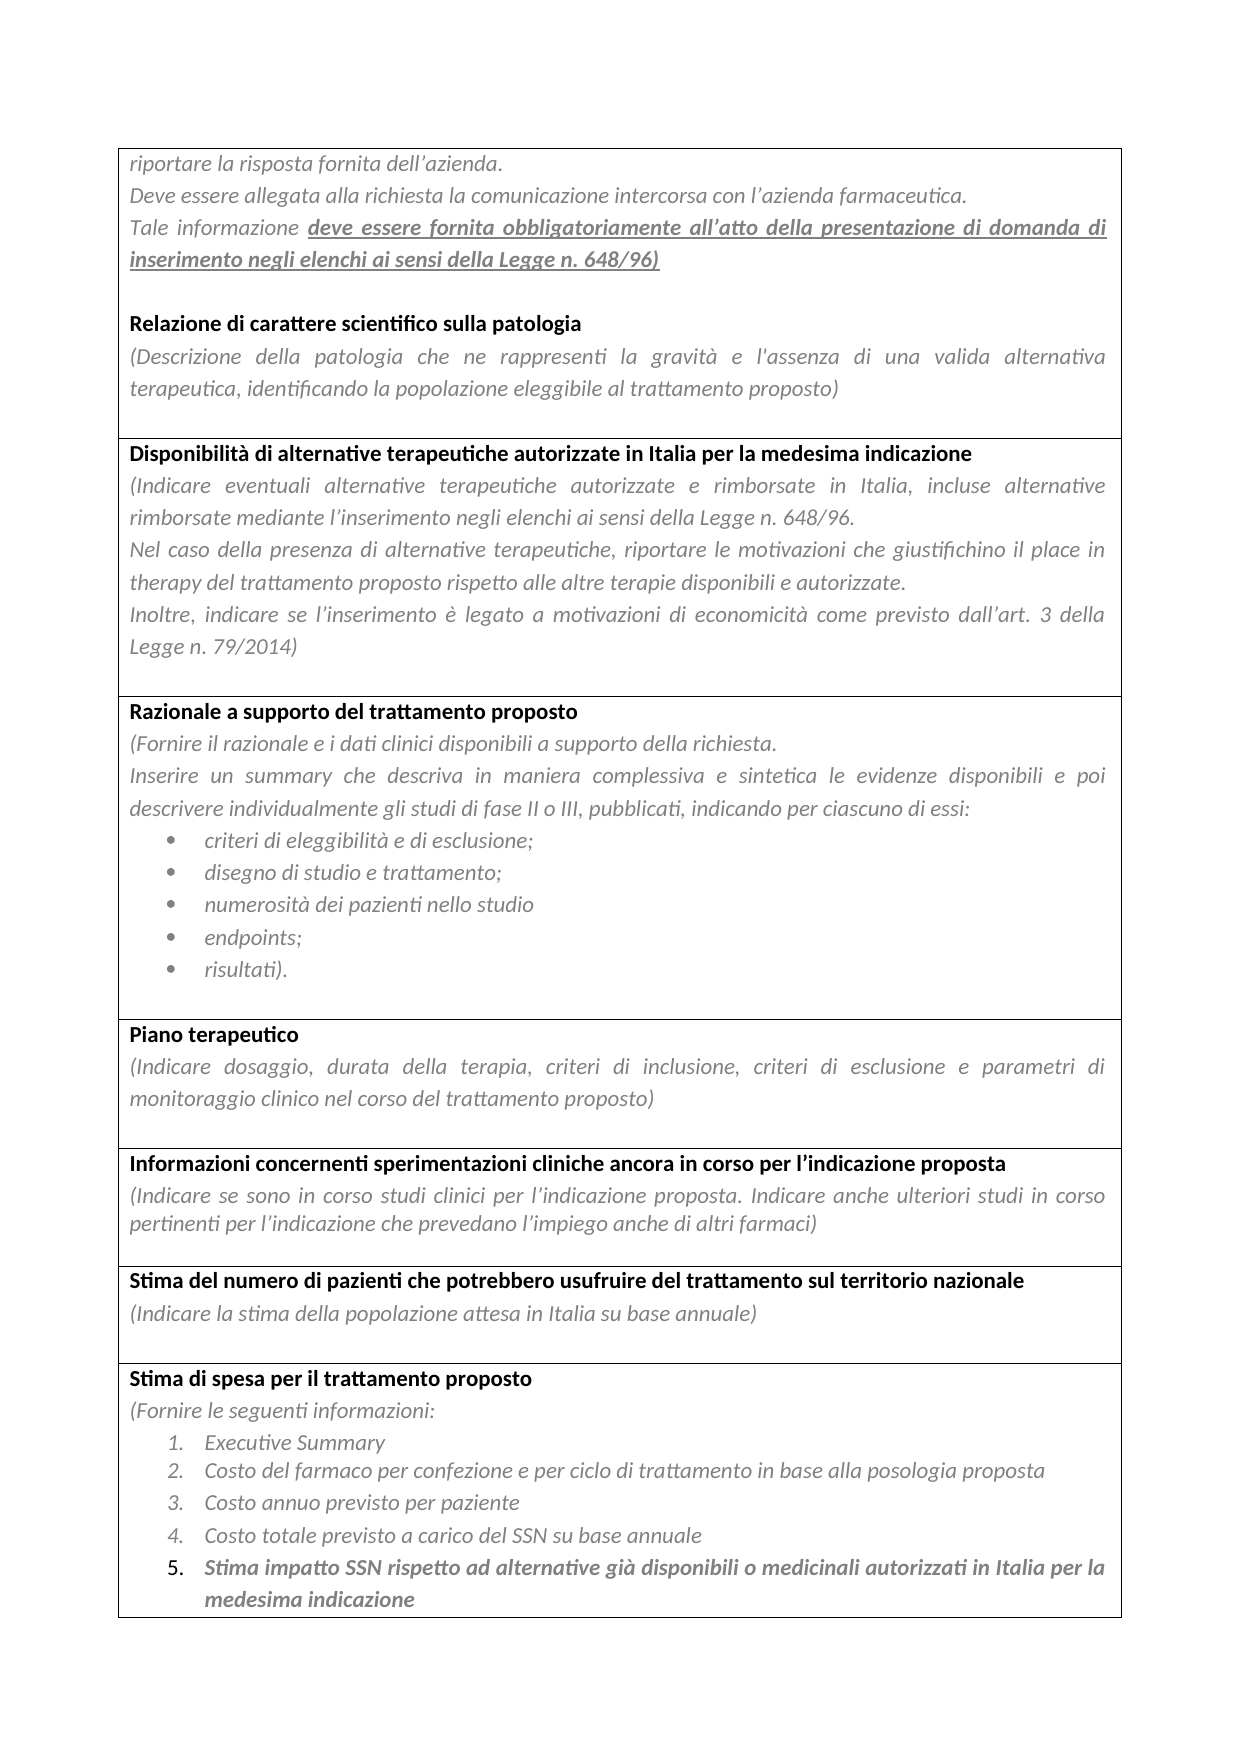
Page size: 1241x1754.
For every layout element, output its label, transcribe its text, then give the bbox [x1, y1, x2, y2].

table_cell Piano terapeutico (Indicare dosaggio, durata della terapia, criteri di inclusione, criteri di esclusione e parametri di monitoraggio clinico nel corso del trattamento proposto) [119, 1020, 1121, 1148]
table_cell Stima del numero di pazienti che potrebbero usufruire del trattamento sul territorio nazionale (Indicare la stima della popolazione attesa in Italia su base annuale) [119, 1267, 1121, 1363]
table_cell Disponibilità di alternative terapeutiche autorizzate in Italia per la medesima indicazione (Indicare eventuali alternative terapeutiche autorizzate e rimborsate in Italia, incluse alternative rimborsate mediante l’inserimento negli elenchi ai sensi della Legge n. 648/96. Nel caso della presenza di alternative terapeutiche, riportare le motivazioni che giustifichino il place in therapy del trattamento proposto rispetto alle altre terapie disponibili e autorizzate. Inoltre, indicare se l’inserimento è legato a motivazioni di economicità come previsto dall’art. 3 della Legge n. 79/2014) [119, 439, 1121, 696]
table_cell riportare la risposta fornita dell’azienda. Deve essere allegata alla richiesta la comunicazione intercorsa con l’azienda farmaceutica. Tale informazione deve essere fornita obbligatoriamente all’atto della presentazione di domanda di inserimento negli elenchi ai sensi della Legge n. 648/96) Relazione di carattere scientifico sulla patologia (Descrizione della patologia che ne rappresenti la gravità e l'assenza di una valida alternativa terapeutica, identificando la popolazione eleggibile al trattamento proposto) [119, 149, 1121, 438]
table_cell Informazioni concernenti sperimentazioni cliniche ancora in corso per l’indicazione proposta (Indicare se sono in corso studi clinici per l’indicazione proposta. Indicare anche ulteriori studi in corso pertinenti per l’indicazione che prevedano l’impiego anche di altri farmaci) [119, 1149, 1121, 1266]
table_cell Razionale a supporto del trattamento proposto (Fornire il razionale e i dati clinici disponibili a supporto della richiesta. Inserire un summary che descriva in maniera complessiva e sintetica le evidenze disponibili e poi descrivere individualmente gli studi di fase II o III, pubblicati, indicando per ciascuno di essi: criteri di eleggibilità e di esclusione; disegno di studio e trattamento; numerosità dei pazienti nello studio endpoints; risultati). [119, 697, 1121, 1019]
table_cell Stima di spesa per il trattamento proposto (Fornire le seguenti informazioni: Executive Summary Costo del farmaco per confezione e per ciclo di trattamento in base alla posologia proposta Costo annuo previsto per paziente Costo totale previsto a carico del SSN su base annuale Stima impatto SSN rispetto ad alternative già disponibili o medicinali autorizzati in Italia per la medesima indicazione [119, 1364, 1121, 1617]
